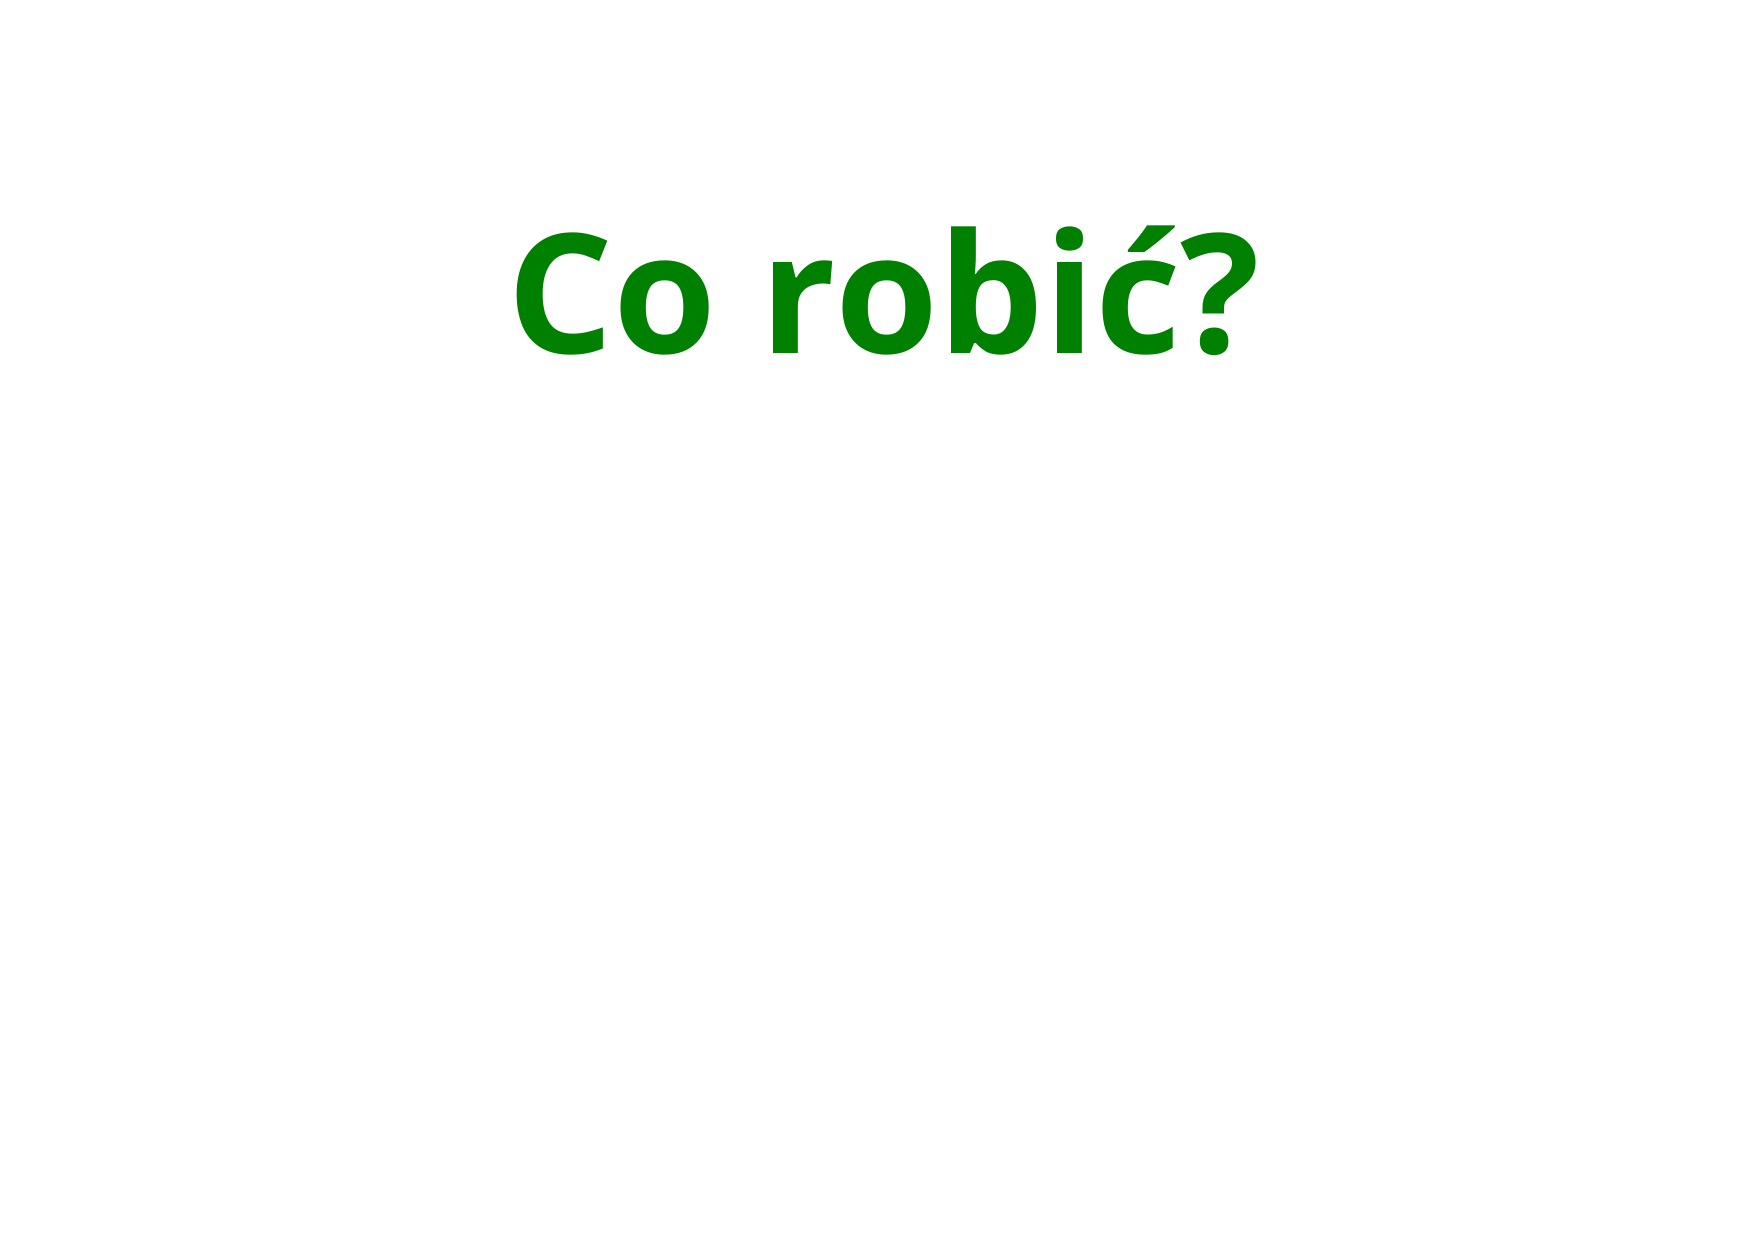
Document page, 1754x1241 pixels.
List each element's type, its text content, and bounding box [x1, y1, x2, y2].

text Co robić? [89, 175, 1679, 402]
